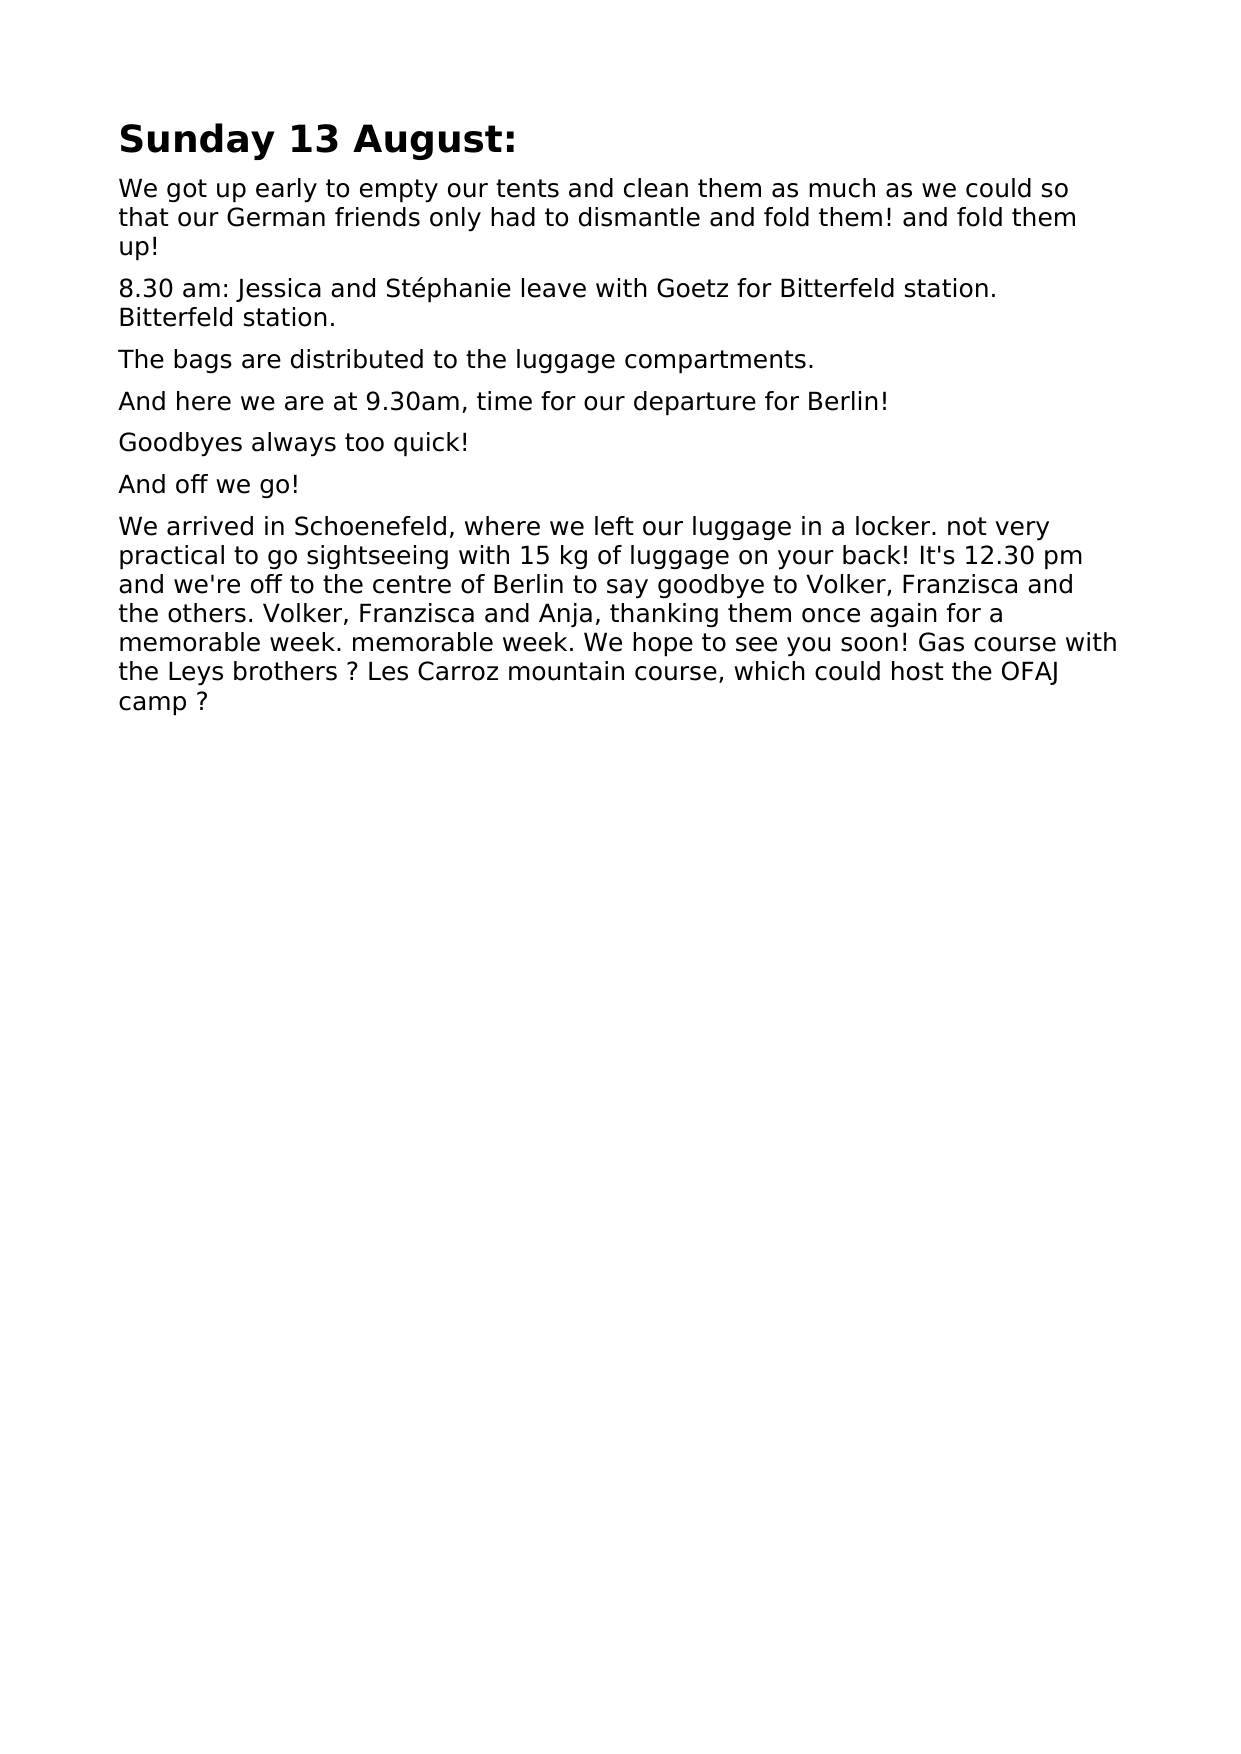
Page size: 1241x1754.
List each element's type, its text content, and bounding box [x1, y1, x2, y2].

text 8.30 am: Jessica and Stéphanie leave with Goetz for Bitterfeld station. Bitterfeld station. [118, 274, 1122, 333]
text Goodbyes always too quick! [118, 428, 1122, 458]
subtitle Sunday 13 August: [118, 118, 1122, 162]
text And here we are at 9.30am, time for our departure for Berlin! [118, 387, 1122, 416]
text The bags are distributed to the luggage compartments. [118, 345, 1122, 374]
text And off we go! [118, 470, 1122, 499]
text We arrived in Schoenefeld, where we left our luggage in a locker. not very practical to go sightseeing with 15 kg of luggage on your back! It's 12.30 pm and we're off to the centre of Berlin to say goodbye to Volker, Franzisca and the others. Volker, Franzisca and Anja, thanking them once again for a memorable week. memorable week. We hope to see you soon! Gas course with the Leys brothers ? Les Carroz mountain course, which could host the OFAJ camp ? [118, 512, 1122, 716]
text We got up early to empty our tents and clean them as much as we could so that our German friends only had to dismantle and fold them! and fold them up! [118, 174, 1122, 262]
